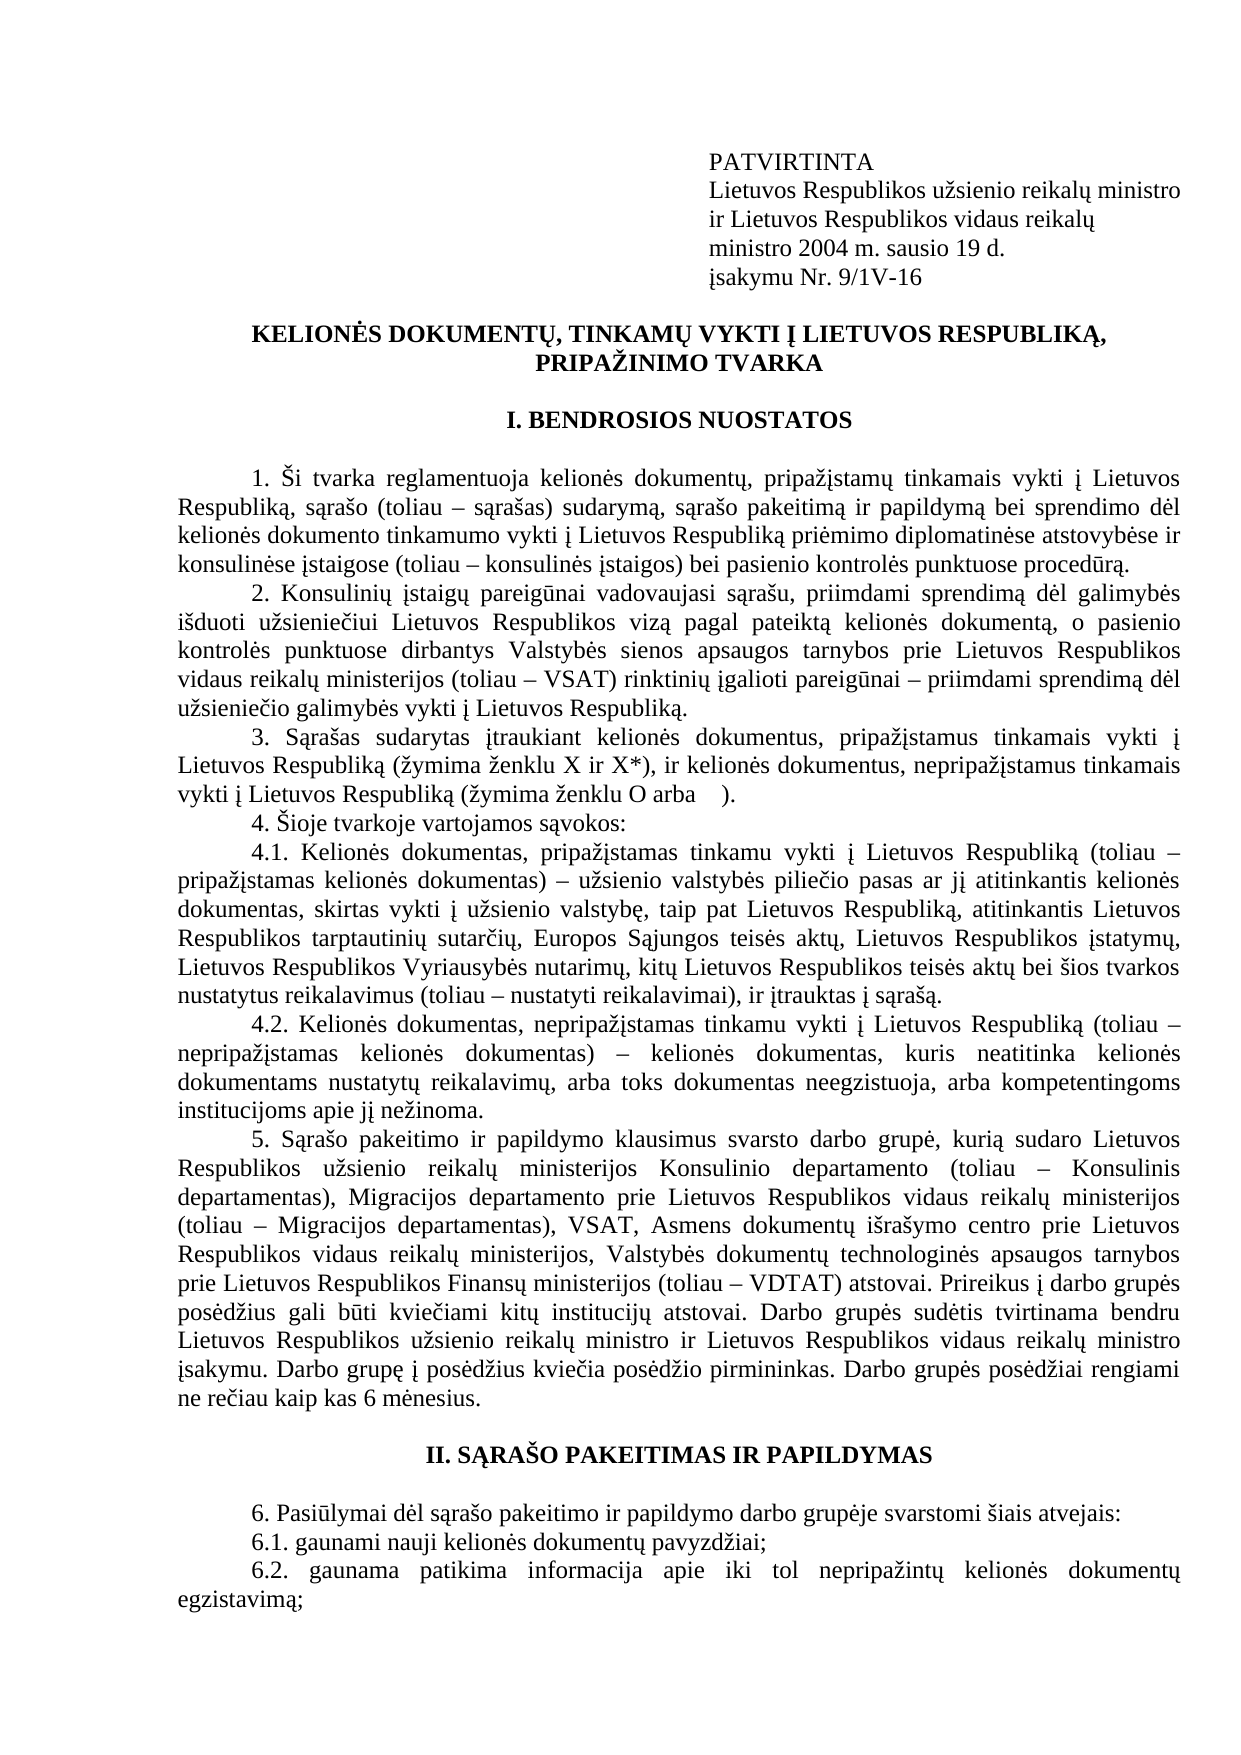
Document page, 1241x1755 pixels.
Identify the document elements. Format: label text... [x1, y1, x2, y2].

text 6. Pasiūlymai dėl sąrašo pakeitimo ir papildymo darbo grupėje svarstomi šiais atvejais: [177, 1498, 1181, 1527]
text KELIONĖS DOKUMENTŲ, TINKAMŲ VYKTI Į LIETUVOS RESPUBLIKĄ, PRIPAŽINIMO TVARKA [177, 319, 1181, 377]
text Lietuvos Respublikos užsienio reikalų ministro [177, 176, 1181, 204]
text 2. Konsulinių įstaigų pareigūnai vadovaujasi sąrašu, priimdami sprendimą dėl galimybės išduoti užsieniečiui Lietuvos Respublikos vizą pagal pateiktą kelionės dokumentą, o pasienio kontrolės punktuose dirbantys Valstybės sienos apsaugos tarnybos prie Lietuvos Respublikos vidaus reikalų ministerijos (toliau – VSAT) rinktinių įgalioti pareigūnai – priimdami sprendimą dėl užsieniečio galimybės vykti į Lietuvos Respubliką. [177, 578, 1181, 722]
text ir Lietuvos Respublikos vidaus reikalų [177, 204, 1181, 233]
text 4.1. Kelionės dokumentas, pripažįstamas tinkamu vykti į Lietuvos Respubliką (toliau – pripažįstamas kelionės dokumentas) – užsienio valstybės piliečio pasas ar jį atitinkantis kelionės dokumentas, skirtas vykti į užsienio valstybę, taip pat Lietuvos Respubliką, atitinkantis Lietuvos Respublikos tarptautinių sutarčių, Europos Sąjungos teisės aktų, Lietuvos Respublikos įstatymų, Lietuvos Respublikos Vyriausybės nutarimų, kitų Lietuvos Respublikos teisės aktų bei šios tvarkos nustatytus reikalavimus (toliau – nustatyti reikalavimai), ir įtrauktas į sąrašą. [177, 837, 1181, 1009]
text 1. Ši tvarka reglamentuoja kelionės dokumentų, pripažįstamų tinkamais vykti į Lietuvos Respubliką, sąrašo (toliau – sąrašas) sudarymą, sąrašo pakeitimą ir papildymą bei sprendimo dėl kelionės dokumento tinkamumo vykti į Lietuvos Respubliką priėmimo diplomatinėse atstovybėse ir konsulinėse įstaigose (toliau – konsulinės įstaigos) bei pasienio kontrolės punktuose procedūrą. [177, 463, 1181, 578]
text 3. Sąrašas sudarytas įtraukiant kelionės dokumentus, pripažįstamus tinkamais vykti į Lietuvos Respubliką (žymima ženklu X ir X*), ir kelionės dokumentus, nepripažįstamus tinkamais vykti į Lietuvos Respubliką (žymima ženklu O arba ). [177, 722, 1181, 808]
text PATVIRTINTA [177, 147, 1181, 176]
text 6.1. gaunami nauji kelionės dokumentų pavyzdžiai; [177, 1527, 1181, 1556]
text ministro 2004 m. sausio 19 d. [177, 233, 1181, 262]
text 5. Sąrašo pakeitimo ir papildymo klausimus svarsto darbo grupė, kurią sudaro Lietuvos Respublikos užsienio reikalų ministerijos Konsulinio departamento (toliau – Konsulinis departamentas), Migracijos departamento prie Lietuvos Respublikos vidaus reikalų ministerijos (toliau – Migracijos departamentas), VSAT, Asmens dokumentų išrašymo centro prie Lietuvos Respublikos vidaus reikalų ministerijos, Valstybės dokumentų technologinės apsaugos tarnybos prie Lietuvos Respublikos Finansų ministerijos (toliau – VDTAT) atstovai. Prireikus į darbo grupės posėdžius gali būti kviečiami kitų institucijų atstovai. Darbo grupės sudėtis tvirtinama bendru Lietuvos Respublikos užsienio reikalų ministro ir Lietuvos Respublikos vidaus reikalų ministro įsakymu. Darbo grupę į posėdžius kviečia posėdžio pirmininkas. Darbo grupės posėdžiai rengiami ne rečiau kaip kas 6 mėnesius. [177, 1124, 1181, 1412]
text II. SĄRAŠO PAKEITIMAS IR PAPILDYMAS [177, 1441, 1181, 1469]
text 6.2. gaunama patikima informacija apie iki tol nepripažintų kelionės dokumentų egzistavimą; [177, 1556, 1181, 1613]
text 4. Šioje tvarkoje vartojamos sąvokos: [177, 808, 1181, 837]
text 4.2. Kelionės dokumentas, nepripažįstamas tinkamu vykti į Lietuvos Respubliką (toliau – nepripažįstamas kelionės dokumentas) – kelionės dokumentas, kuris neatitinka kelionės dokumentams nustatytų reikalavimų, arba toks dokumentas neegzistuoja, arba kompetentingoms institucijoms apie jį nežinoma. [177, 1009, 1181, 1124]
text įsakymu Nr. 9/1V-16 [177, 262, 1181, 291]
text I. BENDROSIOS NUOSTATOS [177, 406, 1181, 434]
